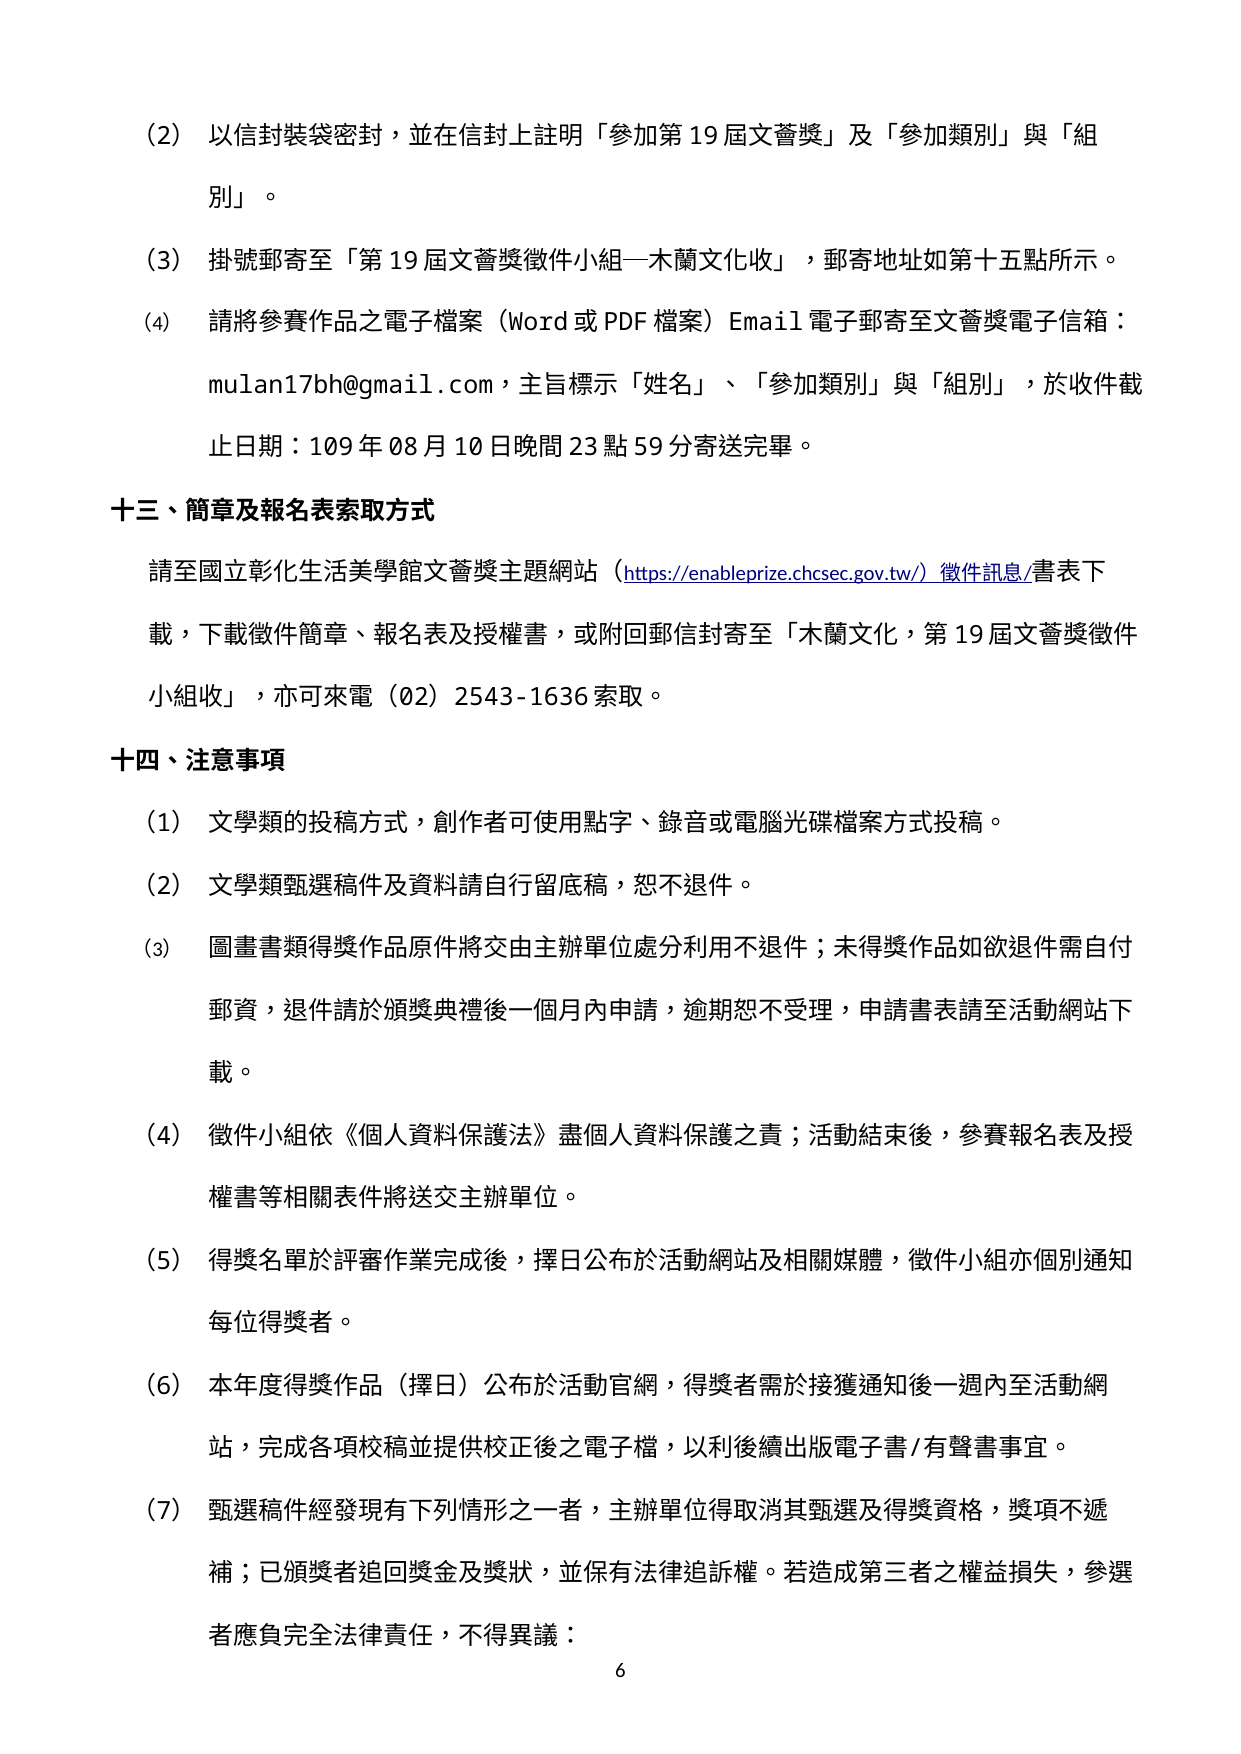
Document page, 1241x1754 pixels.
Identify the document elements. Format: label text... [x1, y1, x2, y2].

table_cell 九、評選方式 參賽作品寄達後，即按照收件順序編號，參賽者不得更換稿件。 作品審查：由承辦單位聘請專家學者組成評審委員會進行評審作業。若評審認為作品未達水準，得決議酌減錄取名額或獎項從缺。 十、指導老師推廣獎 為鼓勵指導老師指導學生參加比賽，指導作品30件以上者，可獲得推廣獎獎勵，獎勵如下： 指導作品30件(含)以上：「統一超商壹佰元禮卷」5張，獎狀乙幀 指導作品50件(含)以上：「統一超商壹佰元禮卷」10張，獎狀乙幀 指導作品70件(含)以上：「統一超商壹佰元禮卷」15張，獎狀乙幀 指導作品90件(含)以上：「統一超商壹佰元禮卷」20張，獎狀乙幀 十一、收件及截稿日期 即日起至109年8月 10日（星期一）止（以郵戳為憑，逾期恕不受理）。 凡符合參賽資格之前1000位(含)報名成功者（以郵戳為憑），可獲得「統一超商壹佰元禮券」乙張。 十二、報名方式 一律採掛號郵寄報名，郵戳為憑。 報名文件： 文學類請提供作品一式4份。 圖畫書類原稿1份，複本3份(A4尺寸彩色影印左側裝訂)，共4份。 心情故事類請提供作品一式4份，需檢附陪伴者身心障礙手冊，及報名表填寫投稿人與該員關係之說明。 授權書正本兩頁1份。 利用他人（含表演人）著作之授權書。 承辦廠商涉及利用他人著作為素材授權書。 未滿20歲者，需法定代理人簽名。 請勿更改授權書內容。 前列文件請簽名或蓋章。 連同報名表請黏貼身心障礙手冊影本、身分證明文件影本(身分證、學生證或戶口名簿擇一)。 以信封裝袋密封，並在信封上註明「參加第19屆文薈獎」及「參加類別」與「組別」。 掛號郵寄至「第19屆文薈獎徵件小組─木蘭文化收」，郵寄地址如第十五點所示。 請將參賽作品之電子檔案（Word或PDF檔案）Email電子郵寄至文薈獎電子信箱：mulan17bh@gmail.com，主旨標示「姓名」、「參加類別」與「組別」，於收件截止日期：109年08月10日晚間23點59分寄送完畢。 十三、簡章及報名表索取方式 請至國立彰化生活美學館文薈獎主題網站（https://enableprize.chcsec.gov.tw/）徵件訊息/書表下載，下載徵件簡章、報名表及授權書，或附回郵信封寄至「木蘭文化，第19屆文薈獎徵件小組收」，亦可來電（02）2543-1636索取。 十四、注意事項 文學類的投稿方式，創作者可使用點字、錄音或電腦光碟檔案方式投稿。 文學類甄選稿件及資料請自行留底稿，恕不退件。 圖畫書類得獎作品原件將交由主辦單位處分利用不退件；未得獎作品如欲退件需自付郵資，退件請於頒獎典禮後一個月內申請，逾期恕不受理，申請書表請至活動網站下載。 徵件小組依《個人資料保護法》盡個人資料保護之責；活動結束後，參賽報名表及授權書等相關表件將送交主辦單位。 得獎名單於評審作業完成後，擇日公布於活動網站及相關媒體，徵件小組亦個別通知每位得獎者。 本年度得獎作品（擇日）公布於活動官網，得獎者需於接獲通知後一週內至活動網站，完成各項校稿並提供校正後之電子檔，以利後續出版電子書/有聲書事宜。 甄選稿件經發現有下列情形之一者，主辦單位得取消其甄選及得獎資格，獎項不遞補；已頒獎者追回獎金及獎狀，並保有法律追訴權。若造成第三者之權益損失，參選者應負完全法律責任，不得異議： 抄襲、翻譯他人作品或冒名頂替參加者。 甄選稿件曾獲其他獎項或已投稿其他文學獎者。 其他違反本活動辦法或著作權法之情事者。 作品著作權：作者需同意將著作授權予主辦單位利用，請於投稿時繳交填妥之「授權書」兩頁一份；「授權書」內容不得變更。 主辦單位有解釋本活動各項事宜之權利。本活動辦法如有未盡事宜時，主辦單位得予隨時修訂並公布。 十五、洽詢專線 聯絡電話：（02）2543-1636 傳真號碼：（02）2581-3795 電子信箱：mulan17bh@gmail.com 地 址：104093 臺北市中山區長安東路二段52號10樓之3 [75, 92, 1165, 1654]
